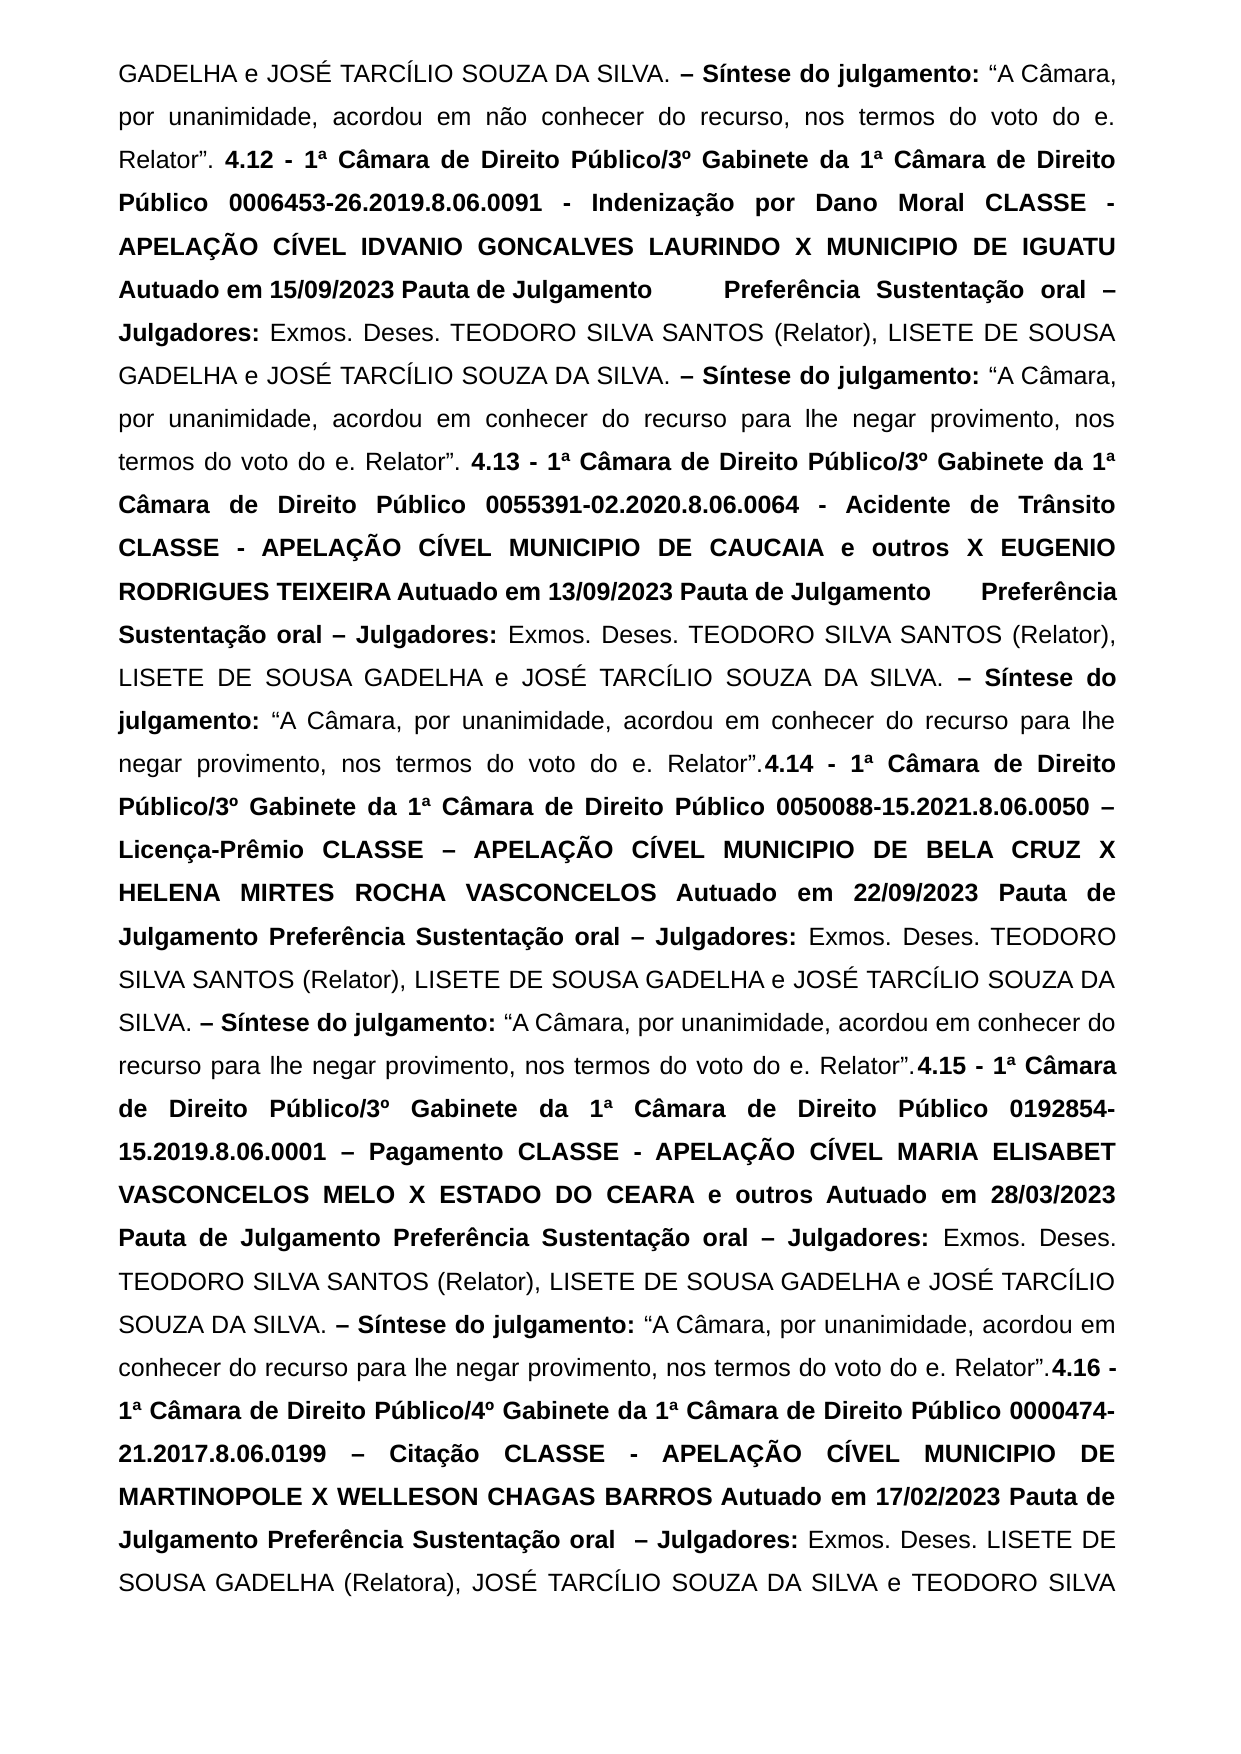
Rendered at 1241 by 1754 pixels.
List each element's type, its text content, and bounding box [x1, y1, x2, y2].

text GADELHA e JOSÉ TARCÍLIO SOUZA DA SILVA. – Síntese do julgamento: “A Câmara, por unanimidade, acordou em não conhecer do recurso, nos termos do voto do e. Relator”. 4.12 - 1ª Câmara de Direito Público/3º Gabinete da 1ª Câmara de Direito Público 0006453-26.2019.8.06.0091 - Indenização por Dano Moral CLASSE - APELAÇÃO CÍVEL IDVANIO GONCALVES LAURINDO X MUNICIPIO DE IGUATU Autuado em 15/09/2023 Pauta de Julgamento Preferência Sustentação oral – Julgadores: Exmos. Deses. TEODORO SILVA SANTOS (Relator), LISETE DE SOUSA GADELHA e JOSÉ TARCÍLIO SOUZA DA SILVA. – Síntese do julgamento: “A Câmara, por unanimidade, acordou em conhecer do recurso para lhe negar provimento, nos termos do voto do e. Relator”. 4.13 - 1ª Câmara de Direito Público/3º Gabinete da 1ª Câmara de Direito Público 0055391-02.2020.8.06.0064 - Acidente de Trânsito CLASSE - APELAÇÃO CÍVEL MUNICIPIO DE CAUCAIA e outros X EUGENIO RODRIGUES TEIXEIRA Autuado em 13/09/2023 Pauta de Julgamento Preferência Sustentação oral – Julgadores: Exmos. Deses. TEODORO SILVA SANTOS (Relator), LISETE DE SOUSA GADELHA e JOSÉ TARCÍLIO SOUZA DA SILVA. – Síntese do julgamento: “A Câmara, por unanimidade, acordou em conhecer do recurso para lhe negar provimento, nos termos do voto do e. Relator”.4.14 - 1ª Câmara de Direito Público/3º Gabinete da 1ª Câmara de Direito Público 0050088-15.2021.8.06.0050 – Licença-Prêmio CLASSE – APELAÇÃO CÍVEL MUNICIPIO DE BELA CRUZ X HELENA MIRTES ROCHA VASCONCELOS Autuado em 22/09/2023 Pauta de Julgamento Preferência Sustentação oral – Julgadores: Exmos. Deses. TEODORO SILVA SANTOS (Relator), LISETE DE SOUSA GADELHA e JOSÉ TARCÍLIO SOUZA DA SILVA. – Síntese do julgamento: “A Câmara, por unanimidade, acordou em conhecer do recurso para lhe negar provimento, nos termos do voto do e. Relator”.4.15 - 1ª Câmara de Direito Público/3º Gabinete da 1ª Câmara de Direito Público 0192854-15.2019.8.06.0001 – Pagamento CLASSE - APELAÇÃO CÍVEL MARIA ELISABET VASCONCELOS MELO X ESTADO DO CEARA e outros Autuado em 28/03/2023 Pauta de Julgamento Preferência Sustentação oral – Julgadores: Exmos. Deses. TEODORO SILVA SANTOS (Relator), LISETE DE SOUSA GADELHA e JOSÉ TARCÍLIO SOUZA DA SILVA. – Síntese do julgamento: “A Câmara, por unanimidade, acordou em conhecer do recurso para lhe negar provimento, nos termos do voto do e. Relator”.4.16 - 1ª Câmara de Direito Público/4º Gabinete da 1ª Câmara de Direito Público 0000474-21.2017.8.06.0199 – Citação CLASSE - APELAÇÃO CÍVEL MUNICIPIO DE MARTINOPOLE X WELLESON CHAGAS BARROS Autuado em 17/02/2023 Pauta de Julgamento Preferência Sustentação oral – Julgadores: Exmos. Deses. LISETE DE SOUSA GADELHA (Relatora), JOSÉ TARCÍLIO SOUZA DA SILVA e TEODORO SILVA [118, 59, 1117, 1597]
